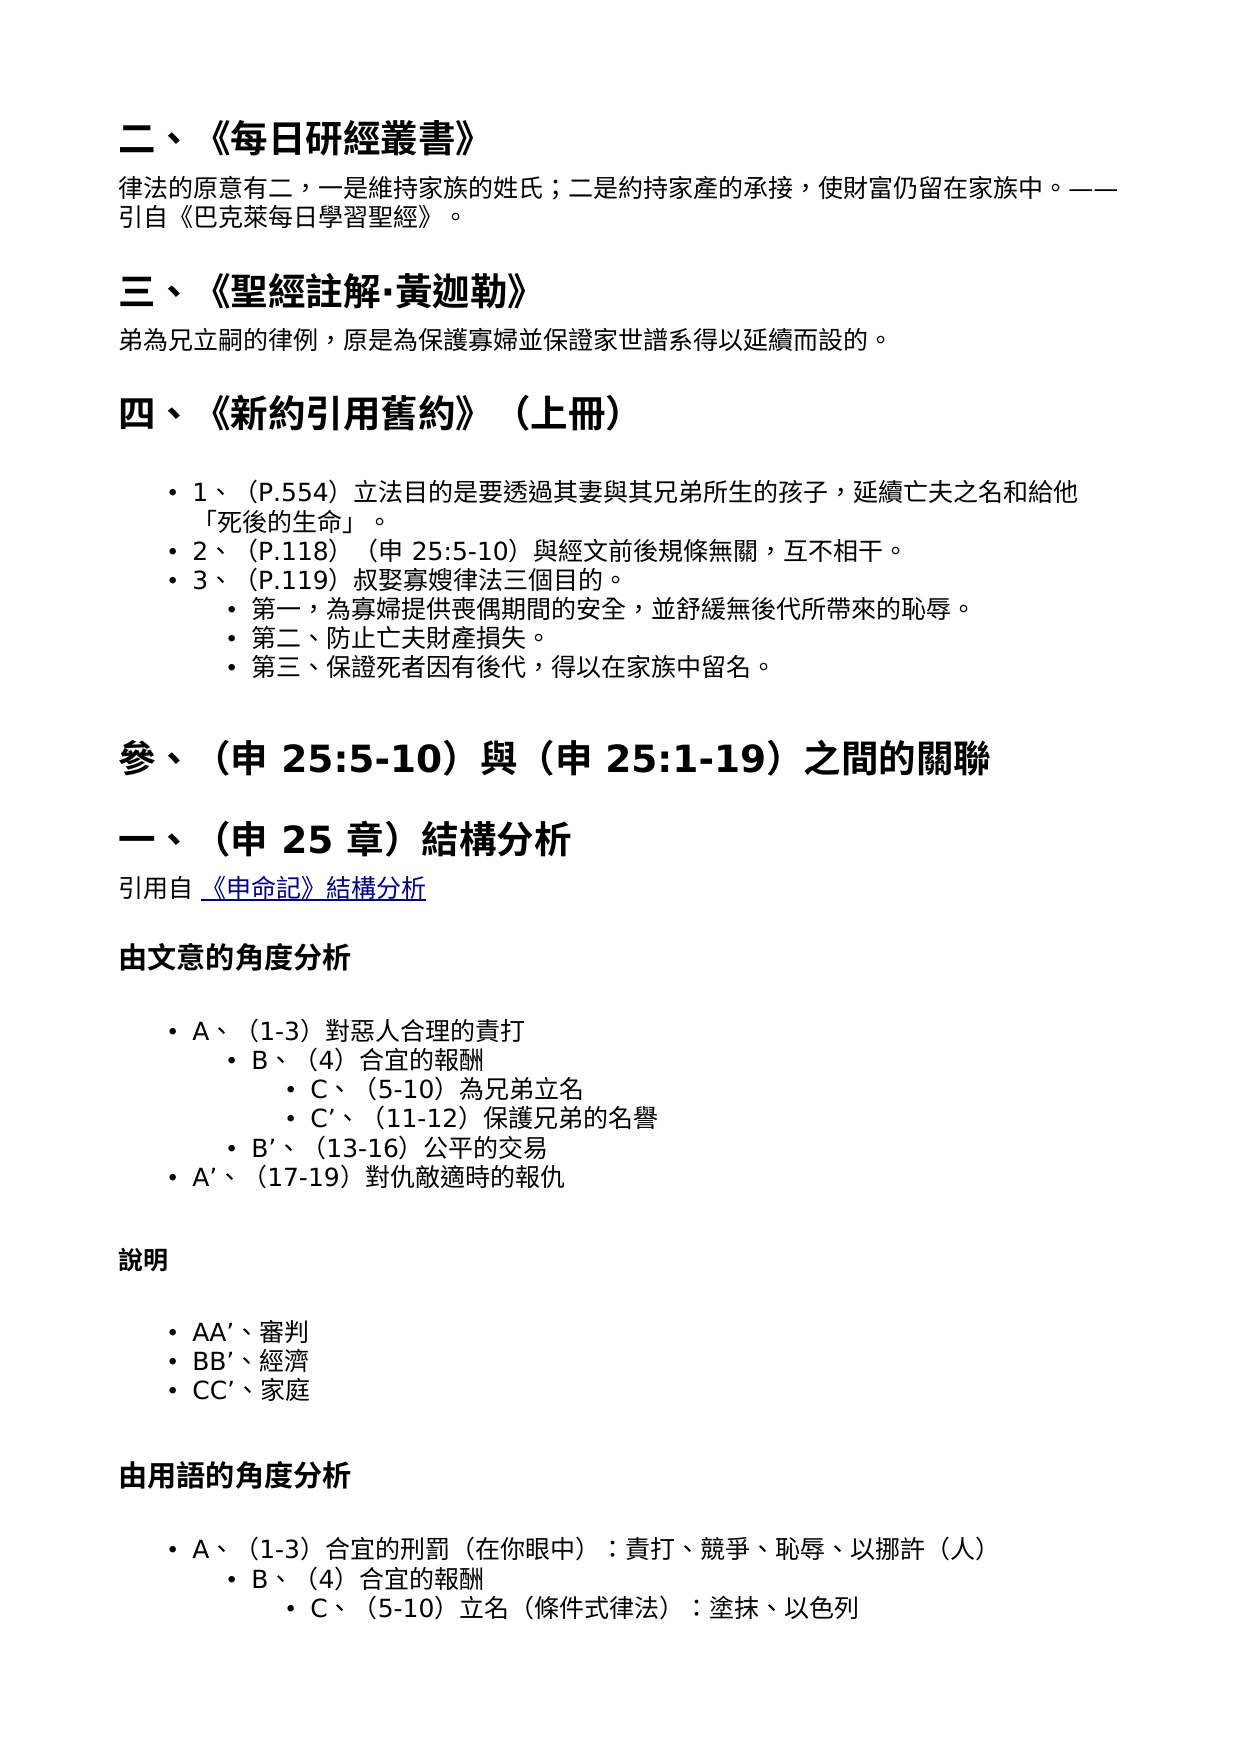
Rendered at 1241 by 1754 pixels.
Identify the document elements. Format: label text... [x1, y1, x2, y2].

list A、（1-3）對惡人合理的責打 [177, 1017, 1122, 1046]
list 第三、保證死者因有後代，得以在家族中留名。 [236, 653, 1122, 683]
subtitle 三、《聖經註解·黃迦勒》 [118, 270, 1122, 314]
subtitle 由文意的角度分析 [118, 941, 1122, 975]
list 2、（P.118）（申 25:5-10）與經文前後規條無關，互不相干。 [177, 537, 1122, 566]
list CC’、家庭 [177, 1376, 1122, 1405]
list C’、（11-12）保護兄弟的名譽 [295, 1104, 1122, 1134]
subtitle 由用語的角度分析 [118, 1460, 1122, 1494]
list AA’、審判 [177, 1318, 1122, 1347]
list 第一，為寡婦提供喪偶期間的安全，並舒緩無後代所帶來的恥辱。 [236, 595, 1122, 624]
list B’、（13-16）公平的交易 [236, 1134, 1122, 1163]
subtitle 參、（申 25:5-10）與（申 25:1-19）之間的關聯 [118, 737, 1122, 781]
list B、（4）合宜的報酬 [236, 1046, 1122, 1075]
list BB’、經濟 [177, 1347, 1122, 1376]
text 律法的原意有二，一是維持家族的姓氏；二是約持家產的承接，使財富仍留在家族中。——引自《巴克萊每日學習聖經》。 [118, 174, 1122, 233]
list 3、（P.119）叔娶寡嫂律法三個目的。 [177, 566, 1122, 595]
list A’、（17-19）對仇敵適時的報仇 [177, 1163, 1122, 1192]
list 1、（P.554）立法目的是要透過其妻與其兄弟所生的孩子，延續亡夫之名和給他「死後的生命」。 [177, 478, 1122, 537]
list 第二、防止亡夫財產損失。 [236, 624, 1122, 653]
list C、（5-10）立名（條件式律法）：塗抹、以色列 [295, 1594, 1122, 1623]
subtitle 說明 [118, 1247, 1122, 1276]
text 弟為兄立嗣的律例，原是為保護寡婦並保證家世譜系得以延續而設的。 [118, 326, 1122, 355]
text 引用自 《申命記》結構分析 [118, 874, 1122, 904]
list B、（4）合宜的報酬 [236, 1565, 1122, 1594]
list C、（5-10）為兄弟立名 [295, 1075, 1122, 1104]
list A、（1-3）合宜的刑罰（在你眼中）：責打、競爭、恥辱、以挪許（人） [177, 1536, 1122, 1565]
subtitle 一、（申 25 章）結構分析 [118, 818, 1122, 862]
subtitle 四、《新約引用舊約》（上冊） [118, 393, 1122, 437]
subtitle 二、《每日研經叢書》 [118, 118, 1122, 162]
